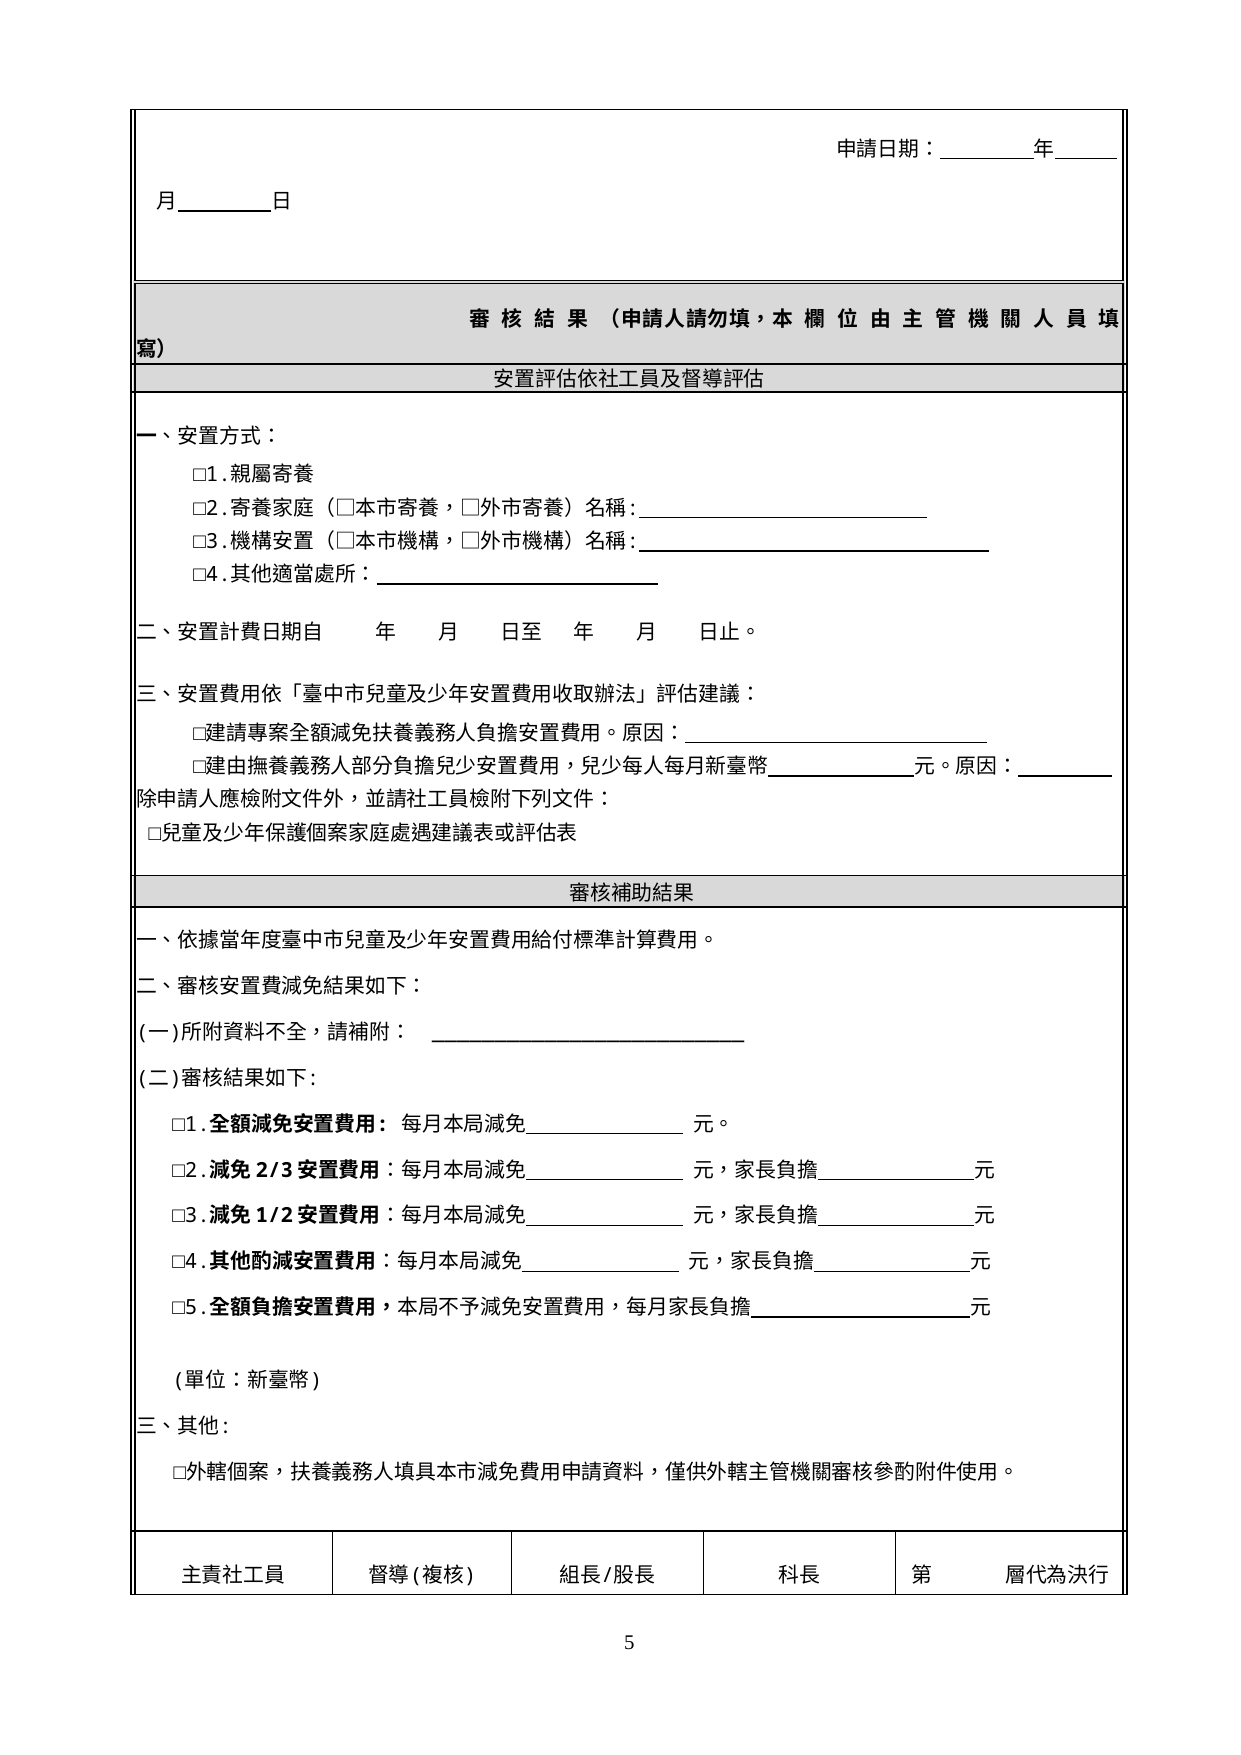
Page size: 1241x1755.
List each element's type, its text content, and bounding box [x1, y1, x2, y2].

table_cell 審 核 結 果 （申請人請勿填，本 欄 位 由 主 管 機 關 人 員 填 寫） [136, 284, 1122, 363]
table_cell 安置評估依社工員及督導評估 [136, 365, 1122, 391]
table_cell 督導(複核) [333, 1532, 511, 1594]
table_cell 科長 [704, 1532, 895, 1594]
table_cell 組長/股長 [512, 1532, 703, 1594]
table_cell 主責社工員 [136, 1532, 332, 1594]
table_cell 申請日期： 年 月 日 [136, 110, 1122, 280]
table_cell 審核補助結果 [136, 876, 1122, 906]
table_cell 一、安置方式： □1.親屬寄養 □2.寄養家庭（□本市寄養，□外市寄養）名稱: □3.機構安置（□本市機構，□外市機構）名稱: □4.其他適當處所： 二、安置計費日期自 年 月 日至 年 月 日止。 三、安置費用依「臺中市兒童及少年安置費用收取辦法」評估建議： □建請專案全額減免扶養義務人負擔安置費用。原因： □建由撫養義務人部分負擔兒少安置費用，兒少每人每月新臺幣 元。原因： 除申請人應檢附文件外，並請社工員檢附下列文件： □兒童及少年保護個案家庭處遇建議表或評估表 [136, 393, 1122, 875]
table_cell 一、依據當年度臺中市兒童及少年安置費用給付標準計算費用。 二、審核安置費減免結果如下： (一)所附資料不全，請補附： _________________________ (二)審核結果如下: □1.全額減免安置費用: 每月本局減免 元。 □2.減免2/3安置費用：每月本局減免 元，家長負擔 元 □3.減免1/2安置費用：每月本局減免 元，家長負擔 元 □4.其他酌減安置費用：每月本局減免 元，家長負擔 元 □5.全額負擔安置費用，本局不予減免安置費用，每月家長負擔 元 (單位：新臺幣) 三、其他: □外轄個案，扶養義務人填具本市減免費用申請資料，僅供外轄主管機關審核參酌附件使用。 [136, 908, 1122, 1530]
table_cell 第 層代為決行 [896, 1532, 1122, 1594]
